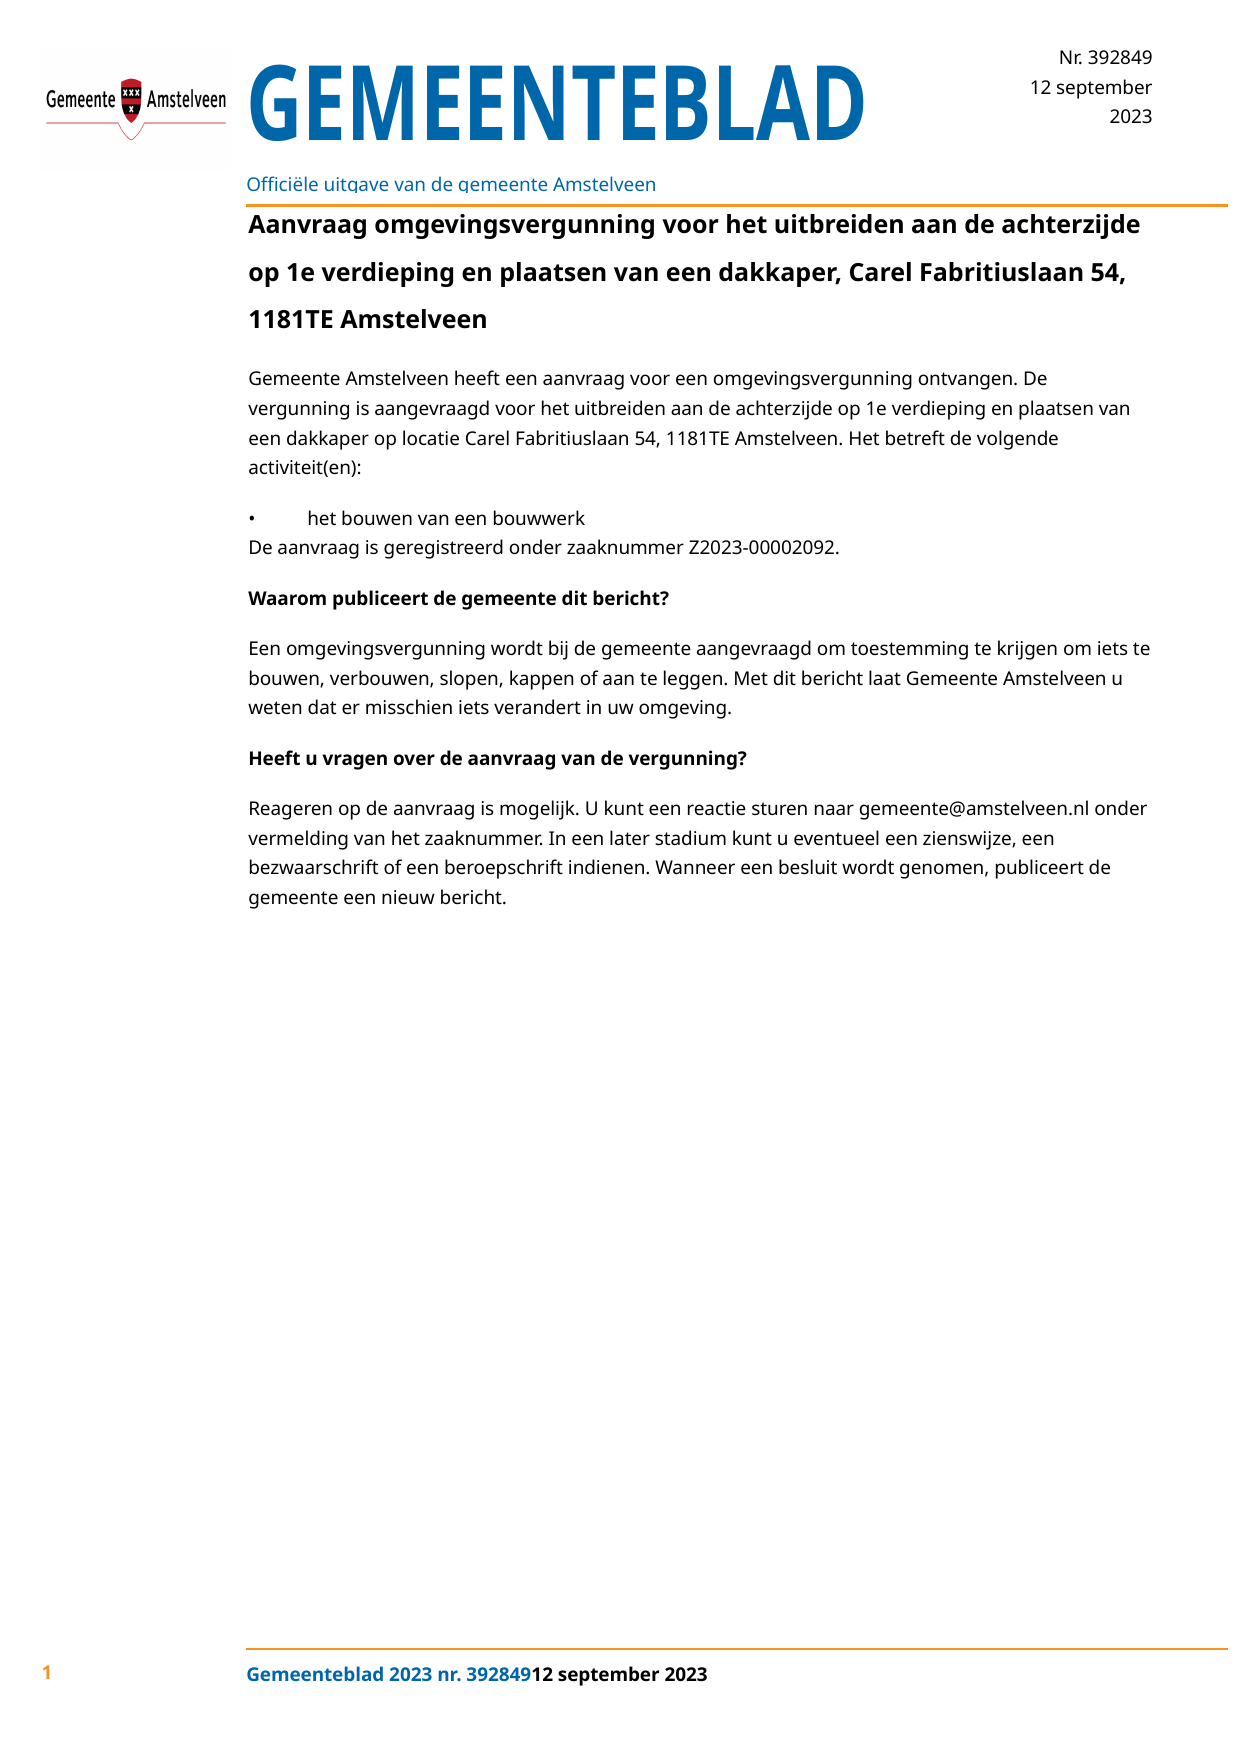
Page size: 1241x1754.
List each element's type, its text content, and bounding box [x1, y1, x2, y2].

text Aanvraag omgevingsvergunning voor het uitbreiden aan de achterzijde op 1e verdieping en plaatsen van een dakkaper, Carel Fabritiuslaan 54, 1181TE Amstelveen [248, 207, 1152, 336]
text Reageren op de aanvraag is mogelijk. U kunt een reactie sturen naar gemeente@amstelveen.nl onder vermelding van het zaaknummer. In een later stadium kunt u eventueel een zienswijze, een bezwaarschrift of een beroepschrift indienen. Wanneer een besluit wordt genomen, publiceert de gemeente een nieuw bericht. [248, 795, 1152, 909]
picture [41, 47, 231, 172]
text Gemeente Amstelveen heeft een aanvraag voor een omgevingsvergunning ontvangen. De vergunning is aangevraagd voor het uitbreiden aan de achterzijde op 1e verdieping en plaatsen van een dakkaper op locatie Carel Fabritiuslaan 54, 1181TE Amstelveen. Het betreft de volgende activiteit(en): [248, 366, 1152, 480]
text Een omgevingsvergunning wordt bij de gemeente aangevraagd om toestemming te krijgen om iets te bouwen, verbouwen, slopen, kappen of aan te leggen. Met dit bericht laat Gemeente Amstelveen u weten dat er misschien iets verandert in uw omgeving. [248, 635, 1152, 720]
list het bouwen van een bouwwerk [248, 505, 1152, 530]
text De aanvraag is geregistreerd onder zaaknummer Z2023-00002092. [248, 534, 1152, 560]
text Waarom publiceert de gemeente dit bericht? [248, 585, 1152, 610]
text Heeft u vragen over de aanvraag van de vergunning? [248, 745, 1152, 770]
